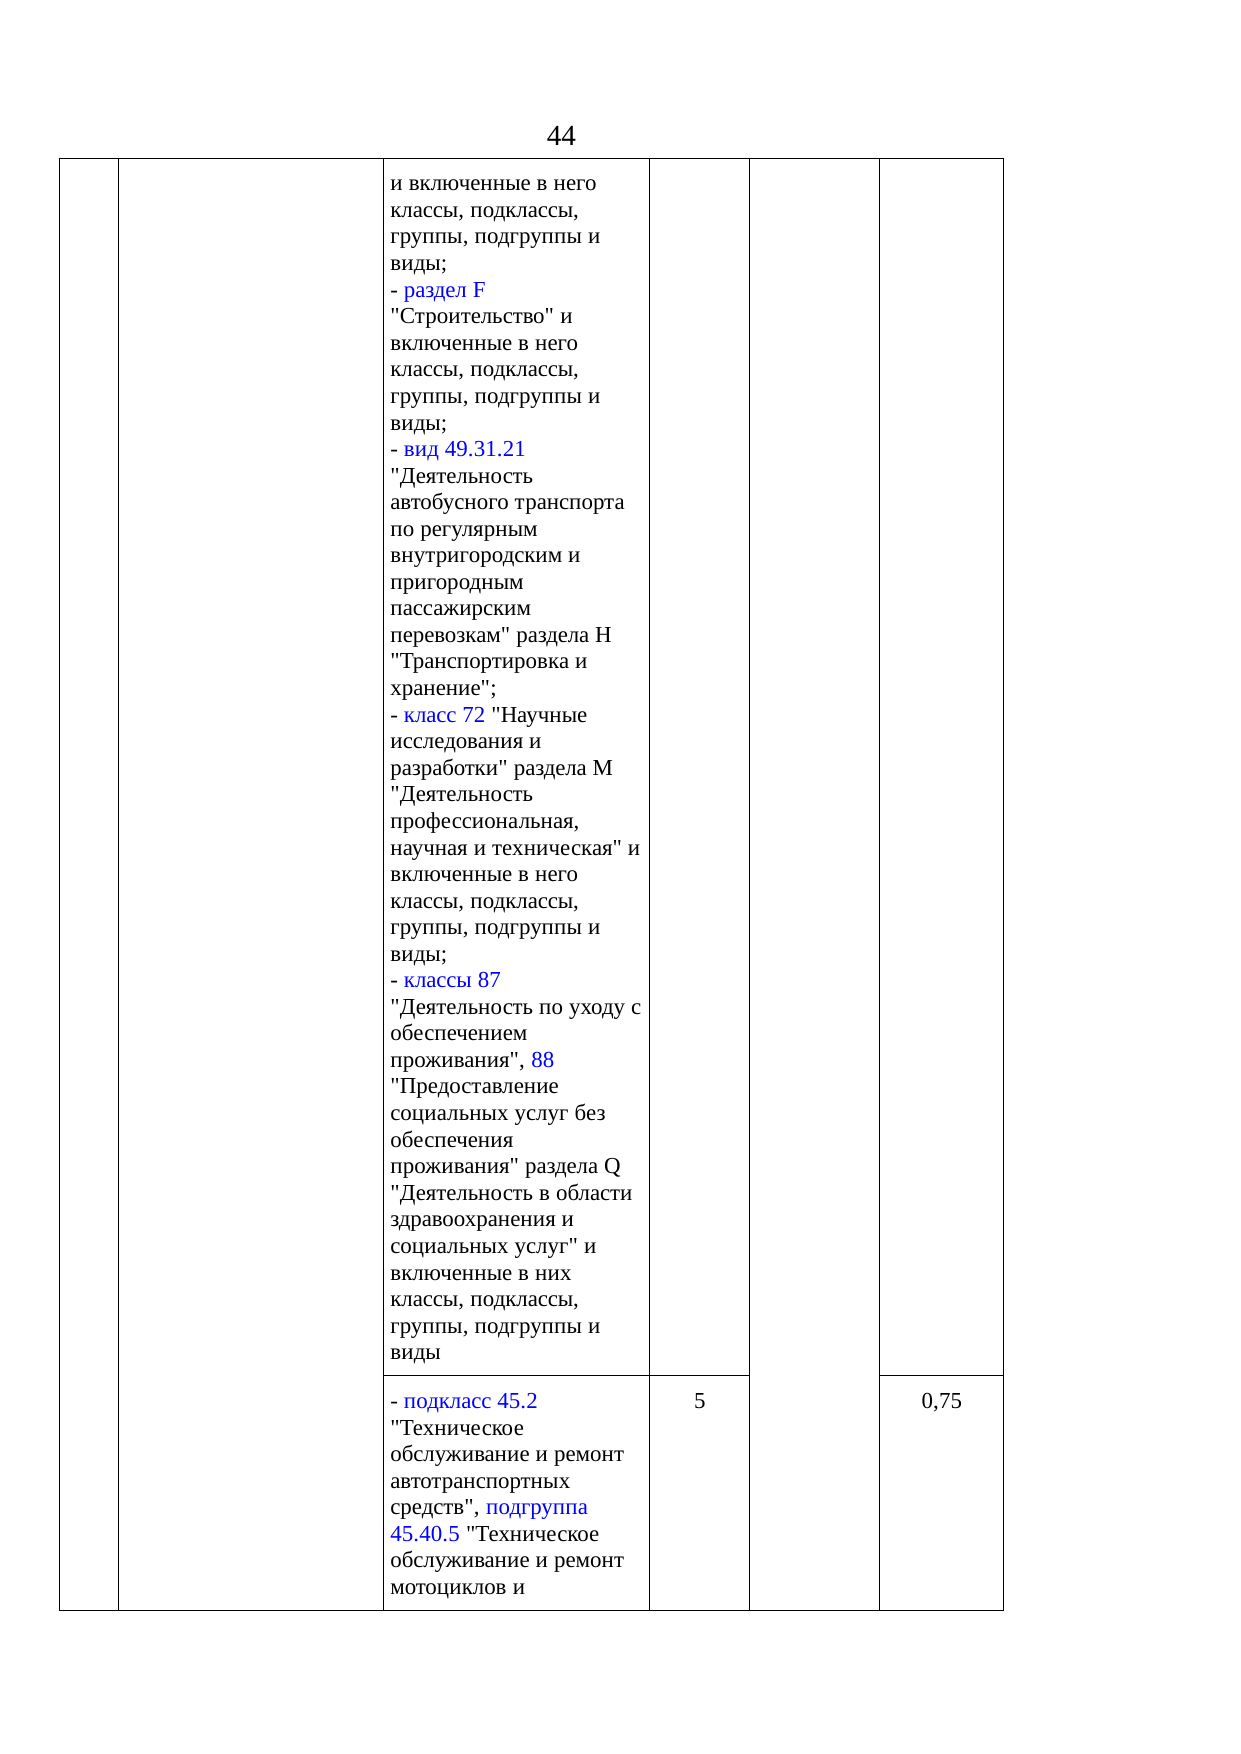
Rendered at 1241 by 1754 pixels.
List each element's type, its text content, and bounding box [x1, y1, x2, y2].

table_cell [650, 159, 749, 1375]
table_cell 5 [650, 1376, 749, 1610]
table_cell [880, 159, 1003, 1375]
table_cell 0,75 [880, 1376, 1003, 1610]
table_cell [750, 159, 879, 1610]
table_cell [119, 159, 383, 1610]
table_cell [60, 159, 118, 1610]
table_cell и включенные в него классы, подклассы, группы, подгруппы и виды; - раздел F "Строительство" и включенные в него классы, подклассы, группы, подгруппы и виды; - вид 49.31.21 "Деятельность автобусного транспорта по регулярным внутригородским и пригородным пассажирским перевозкам" раздела H "Транспортировка и хранение"; - класс 72 "Научные исследования и разработки" раздела M "Деятельность профессиональная, научная и техническая" и включенные в него классы, подклассы, группы, подгруппы и виды; - классы 87 "Деятельность по уходу с обеспечением проживания", 88 "Предоставление социальных услуг без обеспечения проживания" раздела Q "Деятельность в области здравоохранения и социальных услуг" и включенные в них классы, подклассы, группы, подгруппы и виды [384, 159, 649, 1375]
table_cell - подкласс 45.2 "Техническое обслуживание и ремонт автотранспортных средств", подгруппа 45.40.5 "Техническое обслуживание и ремонт мотоциклов и [384, 1376, 649, 1610]
